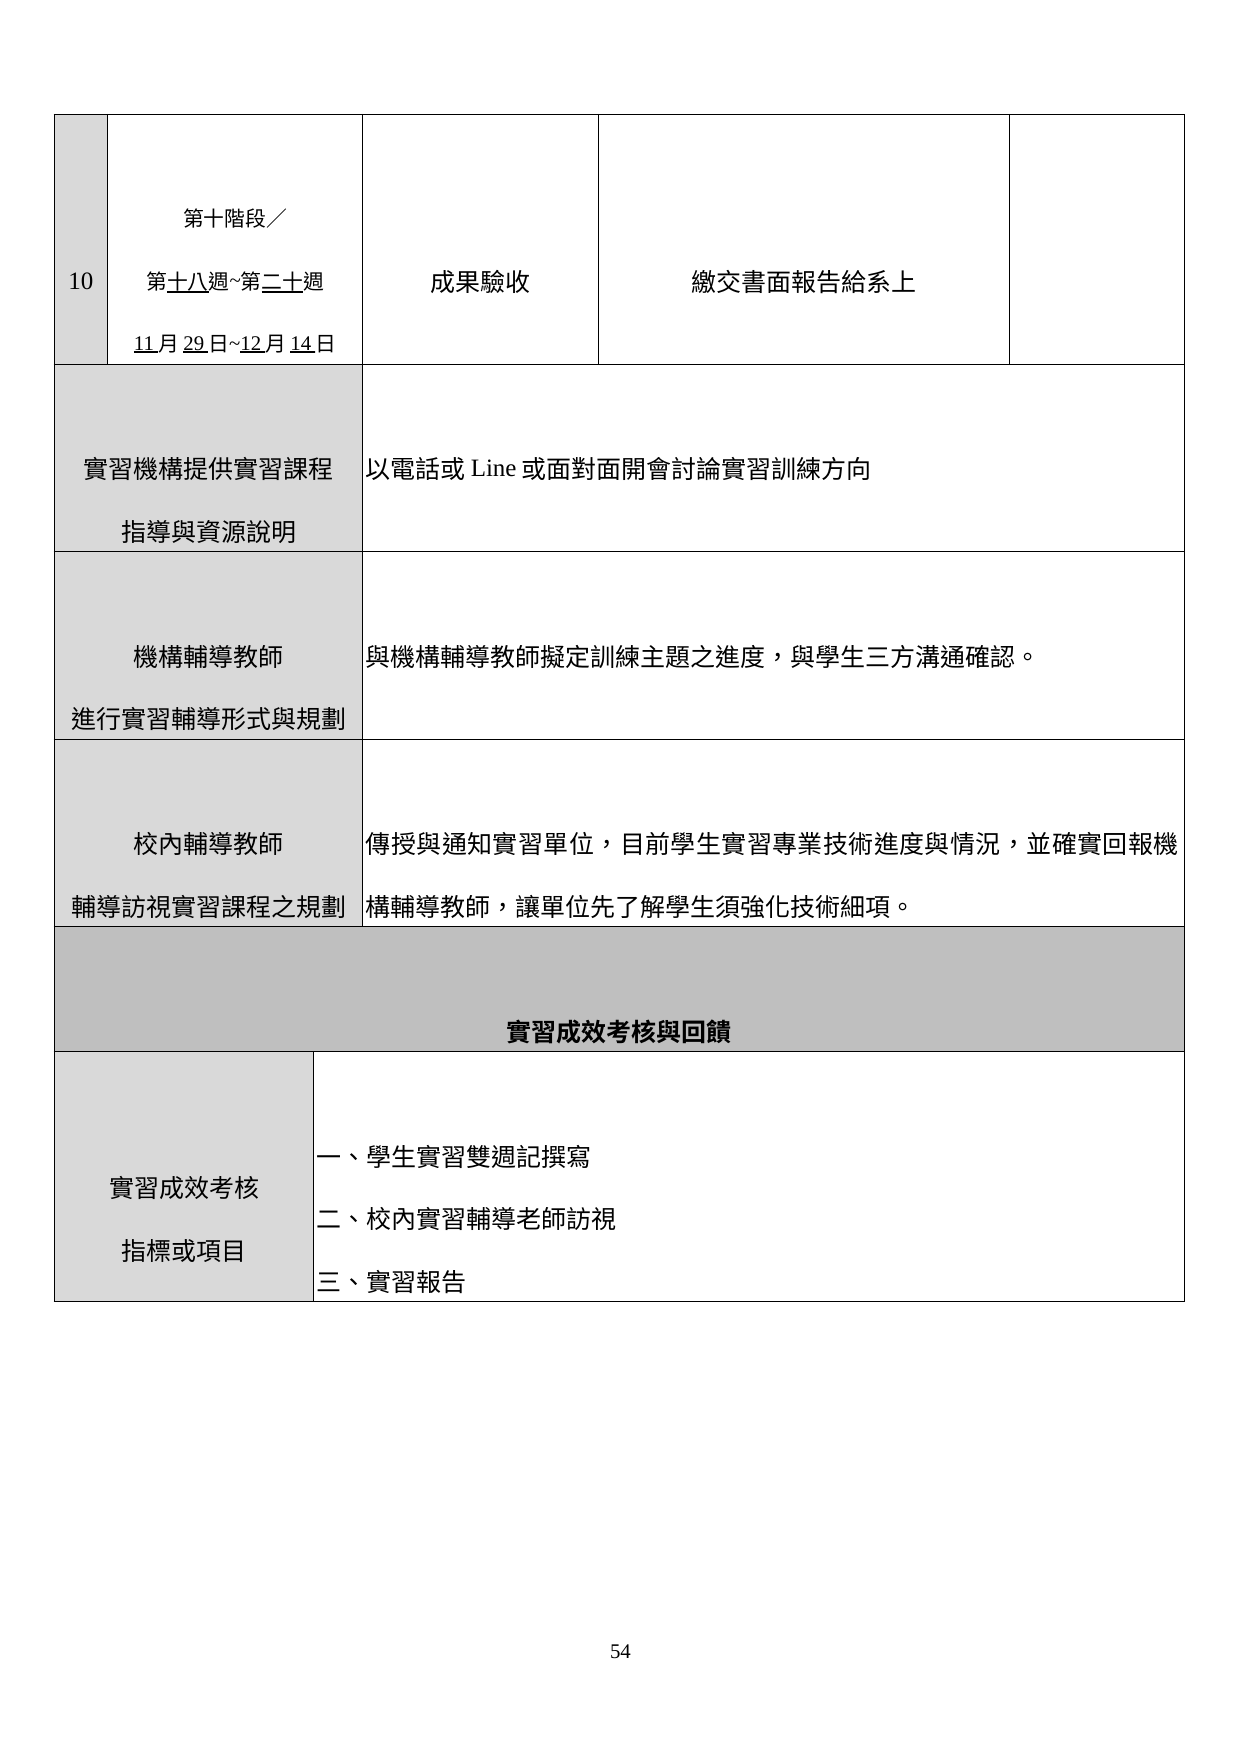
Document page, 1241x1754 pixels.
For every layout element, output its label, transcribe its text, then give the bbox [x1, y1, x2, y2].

table_cell 成果驗收 [363, 115, 598, 364]
table_cell [1010, 115, 1184, 364]
table_cell 一、學生實習雙週記撰寫 二、校內實習輔導老師訪視 三、實習報告 [314, 1052, 1184, 1301]
table_cell 實習成效考核與回饋 [55, 927, 1184, 1051]
table_cell 機構輔導教師 進行實習輔導形式與規劃 [55, 552, 362, 739]
table_cell 第十階段／ 第十八週~第二十週 11月29日~12月14日 [108, 115, 362, 364]
table_cell 10 [55, 115, 107, 364]
table_cell 與機構輔導教師擬定訓練主題之進度，與學生三方溝通確認。 [363, 552, 1184, 739]
table_cell 傳授與通知實習單位，目前學生實習專業技術進度與情況，並確實回報機構輔導教師，讓單位先了解學生須強化技術細項。 [363, 740, 1184, 926]
table_cell 以電話或Line或面對面開會討論實習訓練方向 [363, 365, 1184, 551]
table_cell 實習成效考核 指標或項目 [55, 1052, 313, 1301]
table_cell 校內輔導教師 輔導訪視實習課程之規劃 [55, 740, 362, 926]
table_cell 繳交書面報告給系上 [599, 115, 1009, 364]
table_cell 實習機構提供實習課程 指導與資源說明 [55, 365, 362, 551]
